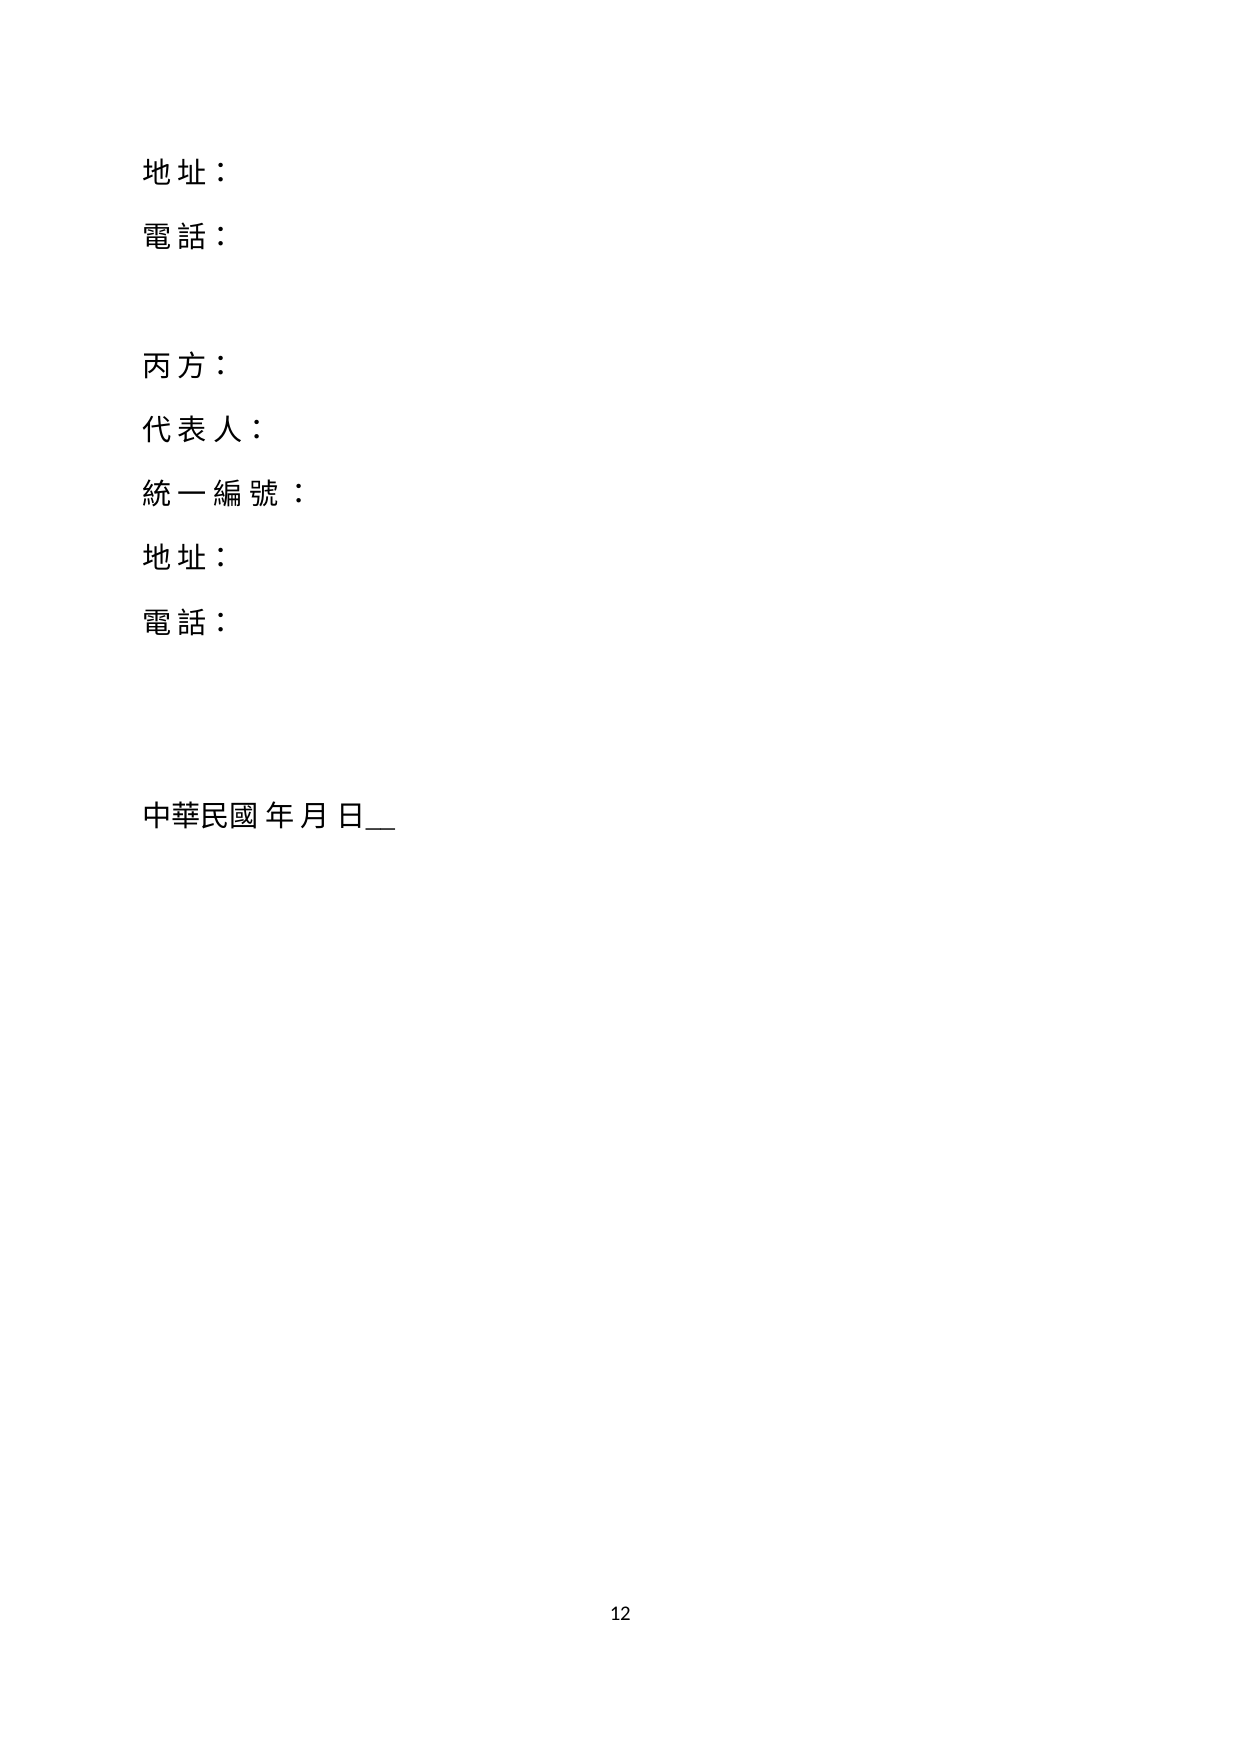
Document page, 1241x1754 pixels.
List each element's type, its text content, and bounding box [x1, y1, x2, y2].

text 地 址： [142, 536, 1101, 577]
text 代 表 人： [142, 407, 1101, 449]
text 電 話： [142, 214, 1101, 256]
text 地 址： [142, 150, 1101, 192]
text 統 一 編 號 ： [142, 471, 1101, 513]
text 中華民國 年 月 日__ [142, 793, 1101, 834]
text 電 話： [142, 600, 1101, 642]
text 丙 方： [142, 343, 1101, 384]
